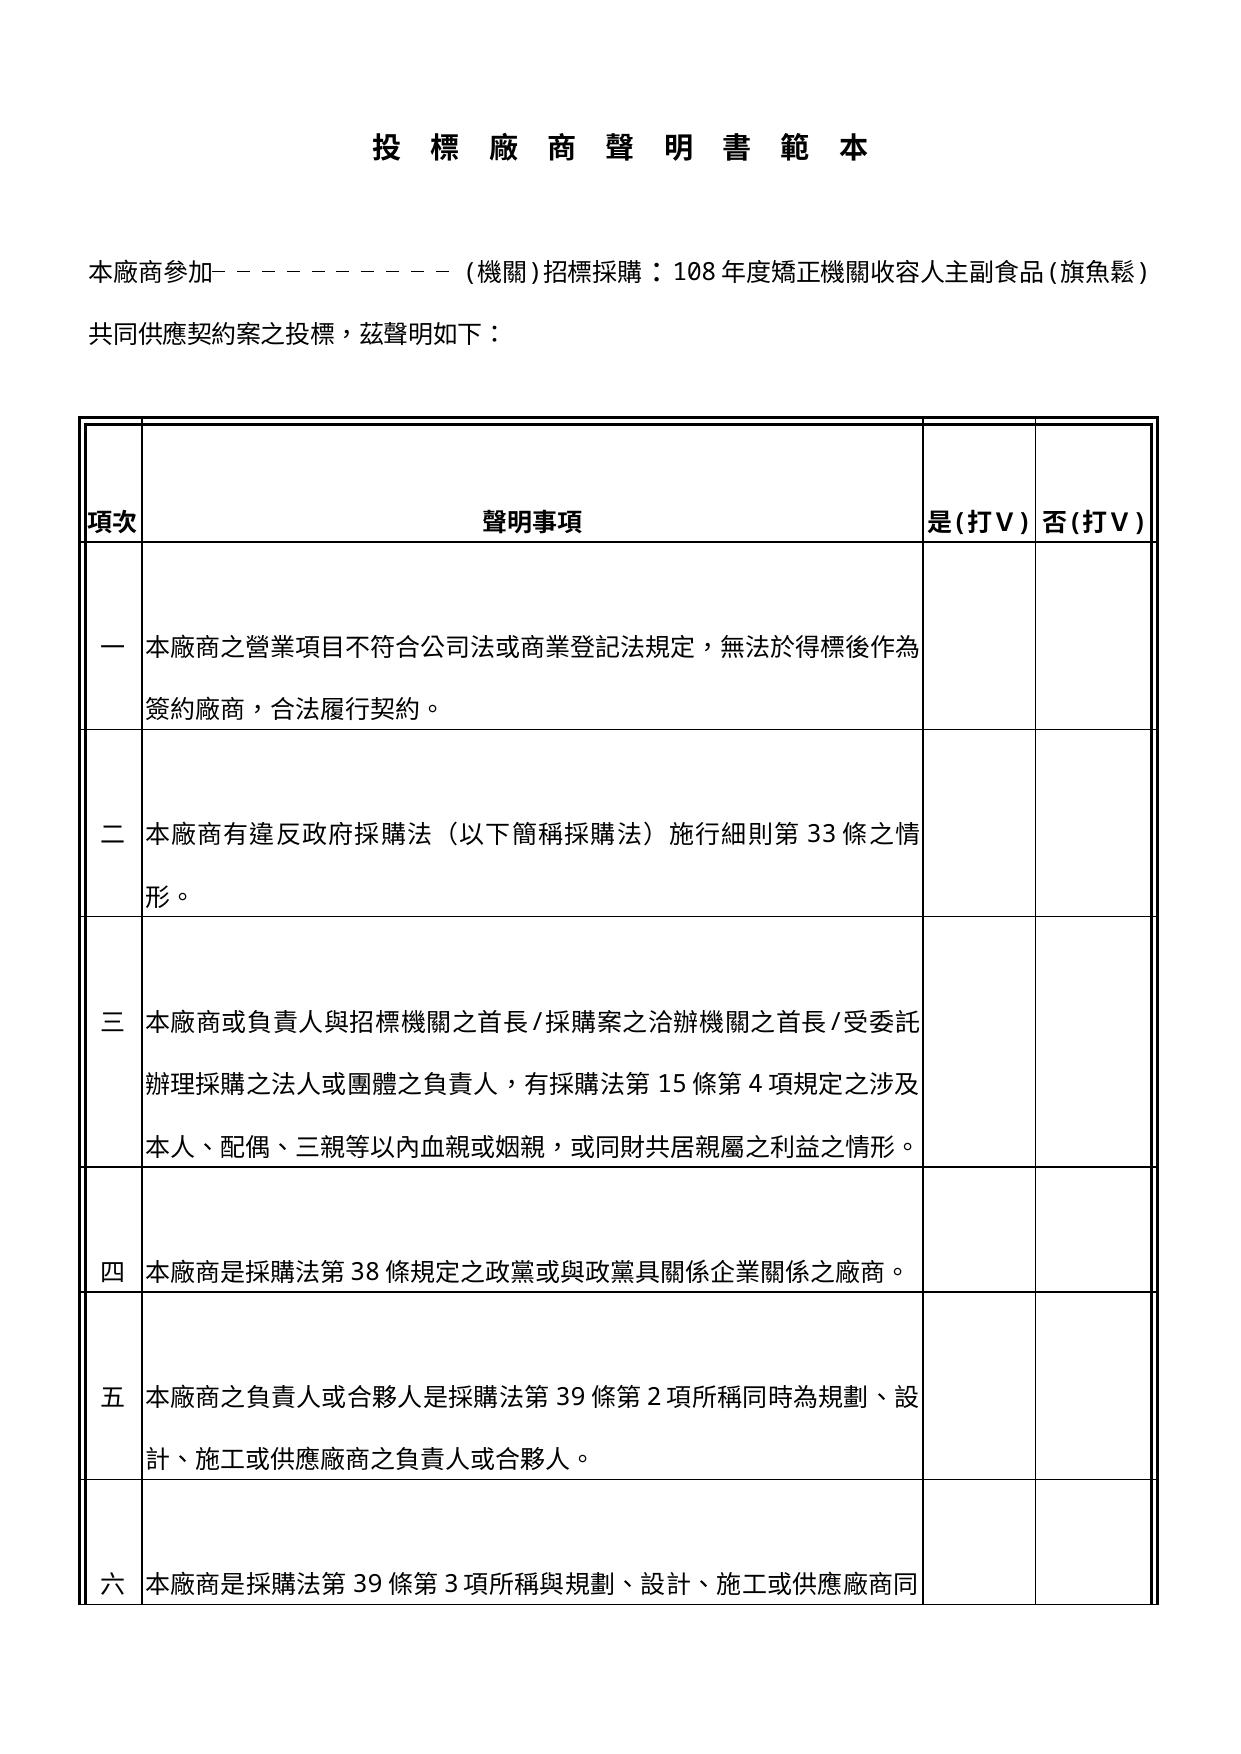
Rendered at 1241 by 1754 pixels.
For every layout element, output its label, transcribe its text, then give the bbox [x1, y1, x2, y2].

table_cell [924, 1480, 1035, 1604]
table_cell 五 [87, 1293, 141, 1479]
table_cell 一 [87, 543, 141, 729]
table_cell [924, 730, 1035, 916]
table_cell 本廠商之營業項目不符合公司法或商業登記法規定，無法於得標後作為簽約廠商，合法履行契約。 [143, 543, 922, 729]
table_header 聲明事項 [143, 426, 922, 541]
table_cell 二 [87, 730, 141, 916]
table_cell 六 [87, 1480, 141, 1604]
table_cell [1036, 1480, 1150, 1604]
table_cell [924, 1168, 1035, 1291]
table_cell 本廠商或負責人與招標機關之首長/採購案之洽辦機關之首長/受委託辦理採購之法人或團體之負責人，有採購法第15條第4項規定之涉及本人、配偶、三親等以內血親或姻親，或同財共居親屬之利益之情形。 [143, 917, 922, 1166]
table_header [143, 419, 922, 423]
table_cell [1036, 543, 1150, 729]
table_cell 四 [87, 1168, 141, 1291]
table_header 否(打Ｖ) [1036, 419, 1154, 541]
table_cell [924, 917, 1035, 1166]
table_cell 本廠商是採購法第38條規定之政黨或與政黨具關係企業關係之廠商。 [143, 1168, 922, 1291]
table_cell [924, 543, 1035, 729]
table_cell 三 [87, 917, 141, 1166]
table_cell [1036, 917, 1150, 1166]
table_cell 本廠商是採購法第39條第3項所稱與規劃、設計、施工或供應廠商同 [143, 1480, 922, 1604]
text 投 標 廠 商 聲 明 書 範 本 [89, 104, 1152, 166]
table_cell [924, 1293, 1035, 1479]
table_header [924, 419, 1035, 423]
table_cell [1036, 1293, 1150, 1479]
table_cell 本廠商有違反政府採購法（以下簡稱採購法）施行細則第33條之情形。 [143, 730, 922, 916]
table_cell [1036, 1168, 1150, 1291]
text 本廠商參加╴╴╴╴╴╴╴╴╴╴(機關)招標採購：108年度矯正機關收容人主副食品(旗魚鬆)共同供應契約案之投標，茲聲明如下： [89, 229, 1152, 354]
table_cell 本廠商之負責人或合夥人是採購法第39條第2項所稱同時為規劃、設計、施工或供應廠商之負責人或合夥人。 [143, 1293, 922, 1479]
table_cell [1036, 730, 1150, 916]
table_header 項次 [83, 419, 141, 541]
table_header 是(打Ｖ) [924, 426, 1035, 541]
